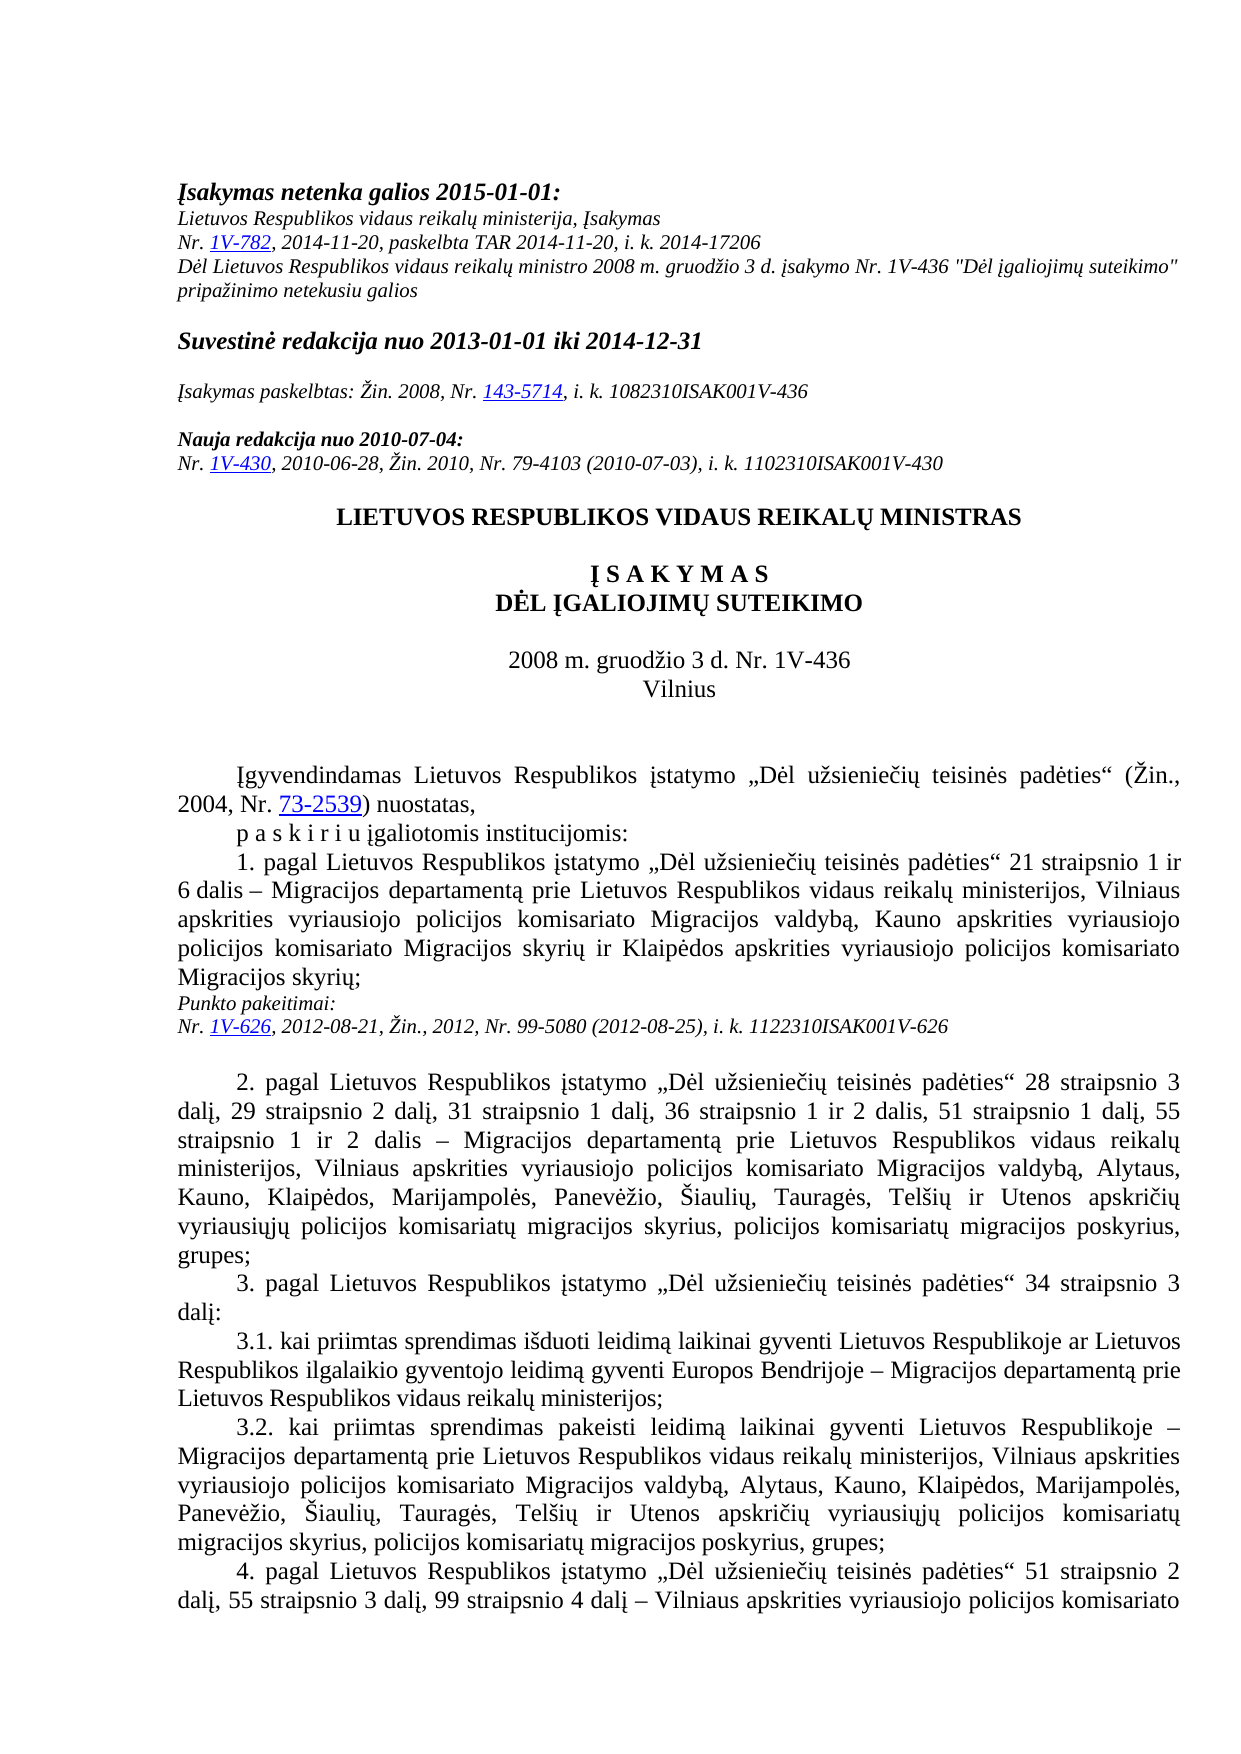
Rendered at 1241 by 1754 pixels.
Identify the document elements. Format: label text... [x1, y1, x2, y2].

text Įgyvendindamas Lietuvos Respublikos įstatymo „Dėl užsieniečių teisinės padėties“ (Žin., 2004, Nr. 73-2539) nuostatas, [177, 760, 1181, 818]
text LIETUVOS RESPUBLIKOS VIDAUS REIKALŲ MINISTRAS [177, 502, 1181, 530]
text DĖL ĮGALIOJIMŲ SUTEIKIMO [177, 588, 1181, 617]
text Dėl Lietuvos Respublikos vidaus reikalų ministro 2008 m. gruodžio 3 d. įsakymo Nr. 1V-436 "Dėl įgaliojimų suteikimo" pripažinimo netekusiu galios [177, 254, 1181, 302]
text ĮSAKYMAS [177, 559, 1181, 588]
text Suvestinė redakcija nuo 2013-01-01 iki 2014-12-31 [177, 326, 1181, 355]
text Nr. 1V-626, 2012-08-21, Žin., 2012, Nr. 99-5080 (2012-08-25), i. k. 1122310ISAK001V-626 [177, 1014, 1181, 1038]
text Nr. 1V-430, 2010-06-28, Žin. 2010, Nr. 79-4103 (2010-07-03), i. k. 1102310ISAK001V-430 [177, 451, 1181, 475]
text 2. pagal Lietuvos Respublikos įstatymo „Dėl užsieniečių teisinės padėties“ 28 straipsnio 3 dalį, 29 straipsnio 2 dalį, 31 straipsnio 1 dalį, 36 straipsnio 1 ir 2 dalis, 51 straipsnio 1 dalį, 55 straipsnio 1 ir 2 dalis – Migracijos departamentą prie Lietuvos Respublikos vidaus reikalų ministerijos, Vilniaus apskrities vyriausiojo policijos komisariato Migracijos valdybą, Alytaus, Kauno, Klaipėdos, Marijampolės, Panevėžio, Šiaulių, Tauragės, Telšių ir Utenos apskričių vyriausiųjų policijos komisariatų migracijos skyrius, policijos komisariatų migracijos poskyrius, grupes; [177, 1067, 1181, 1268]
text Punkto pakeitimai: [177, 990, 1181, 1014]
text Įsakymas netenka galios 2015-01-01: [177, 177, 1181, 206]
text 3. pagal Lietuvos Respublikos įstatymo „Dėl užsieniečių teisinės padėties“ 34 straipsnio 3 dalį: [177, 1268, 1181, 1326]
text 1. pagal Lietuvos Respublikos įstatymo „Dėl užsieniečių teisinės padėties“ 21 straipsnio 1 ir 6 dalis – Migracijos departamentą prie Lietuvos Respublikos vidaus reikalų ministerijos, Vilniaus apskrities vyriausiojo policijos komisariato Migracijos valdybą, Kauno apskrities vyriausiojo policijos komisariato Migracijos skyrių ir Klaipėdos apskrities vyriausiojo policijos komisariato Migracijos skyrių; [177, 847, 1181, 990]
text Įsakymas paskelbtas: Žin. 2008, Nr. 143-5714, i. k. 1082310ISAK001V-436 [177, 379, 1181, 403]
text p a s k i r i u įgaliotomis institucijomis: [177, 818, 1181, 847]
text 4. pagal Lietuvos Respublikos įstatymo „Dėl užsieniečių teisinės padėties“ 51 straipsnio 2 dalį, 55 straipsnio 3 dalį, 99 straipsnio 4 dalį – Vilniaus apskrities vyriausiojo policijos komisariato [177, 1556, 1181, 1613]
text Vilnius [177, 674, 1181, 703]
text Lietuvos Respublikos vidaus reikalų ministerija, Įsakymas [177, 206, 1181, 230]
text 2008 m. gruodžio 3 d. Nr. 1V-436 [177, 645, 1181, 674]
text Nauja redakcija nuo 2010-07-04: [177, 427, 1181, 451]
text 3.1. kai priimtas sprendimas išduoti leidimą laikinai gyventi Lietuvos Respublikoje ar Lietuvos Respublikos ilgalaikio gyventojo leidimą gyventi Europos Bendrijoje – Migracijos departamentą prie Lietuvos Respublikos vidaus reikalų ministerijos; [177, 1326, 1181, 1412]
text 3.2. kai priimtas sprendimas pakeisti leidimą laikinai gyventi Lietuvos Respublikoje – Migracijos departamentą prie Lietuvos Respublikos vidaus reikalų ministerijos, Vilniaus apskrities vyriausiojo policijos komisariato Migracijos valdybą, Alytaus, Kauno, Klaipėdos, Marijampolės, Panevėžio, Šiaulių, Tauragės, Telšių ir Utenos apskričių vyriausiųjų policijos komisariatų migracijos skyrius, policijos komisariatų migracijos poskyrius, grupes; [177, 1412, 1181, 1556]
text Nr. 1V-782, 2014-11-20, paskelbta TAR 2014-11-20, i. k. 2014-17206 [177, 230, 1181, 254]
